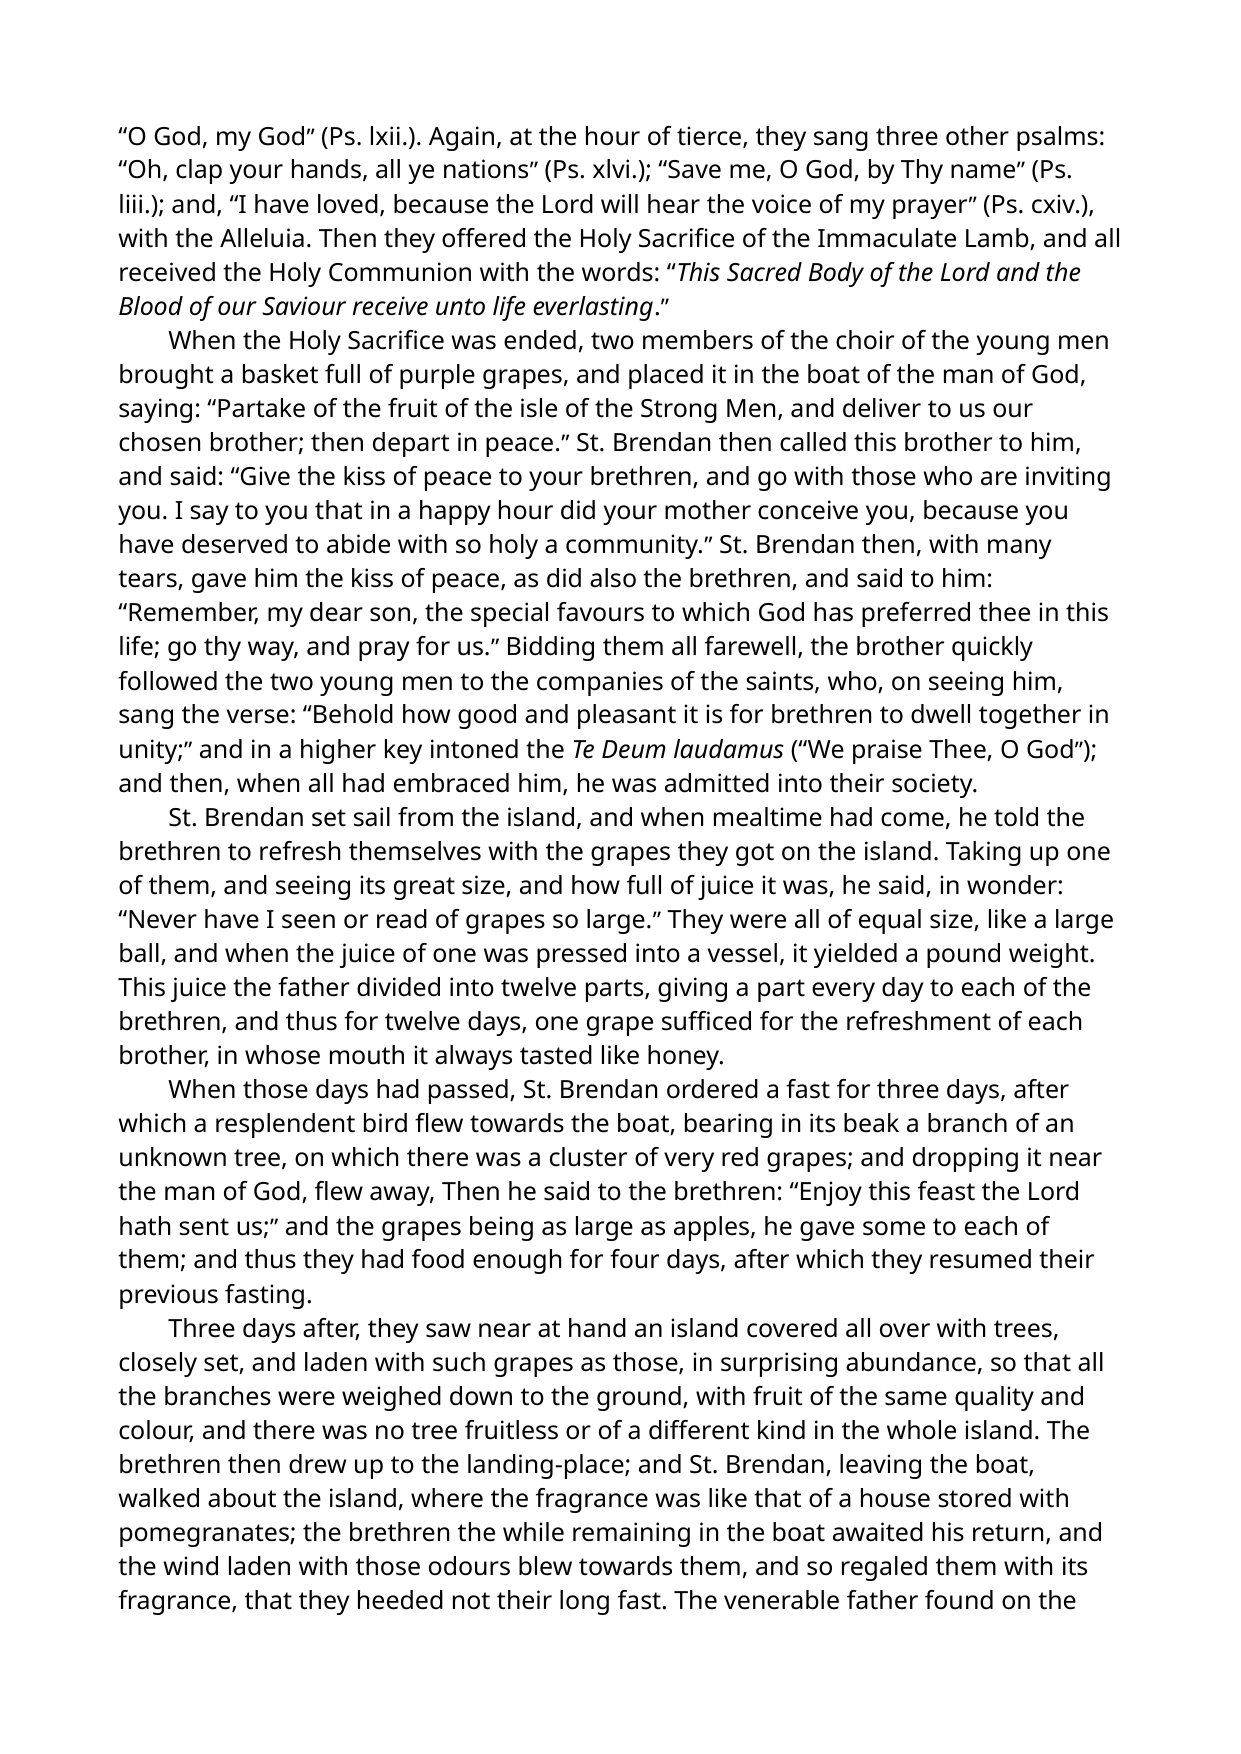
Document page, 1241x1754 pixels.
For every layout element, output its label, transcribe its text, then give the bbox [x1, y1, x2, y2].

text When those days had passed, St. Brendan ordered a fast for three days, after which a resplendent bird flew towards the boat, bearing in its beak a branch of an unknown tree, on which there was a cluster of very red grapes; and dropping it near the man of God, flew away, Then he said to the brethren: “Enjoy this feast the Lord hath sent us;” and the grapes being as large as apples, he gave some to each of them; and thus they had food enough for four days, after which they resumed their previous fasting. [118, 1072, 1122, 1310]
text Three days after, they saw near at hand an island covered all over with trees, closely set, and laden with such grapes as those, in surprising abundance, so that all the branches were weighed down to the ground, with fruit of the same quality and colour, and there was no tree fruitless or of a different kind in the whole island. The brethren then drew up to the landing-place; and St. Brendan, leaving the boat, walked about the island, where the fragrance was like that of a house stored with pomegranates; the brethren the while remaining in the boat awaited his return, and the wind laden with those odours blew towards them, and so regaled them with its fragrance, that they heeded not their long fast. The venerable father found on the [118, 1310, 1122, 1617]
text When the Holy Sacrifice was ended, two members of the choir of the young men brought a basket full of purple grapes, and placed it in the boat of the man of God, saying: “Partake of the fruit of the isle of the Strong Men, and deliver to us our chosen brother; then depart in peace.” St. Brendan then called this brother to him, and said: “Give the kiss of peace to your brethren, and go with those who are inviting you. I say to you that in a happy hour did your mother conceive you, because you have deserved to abide with so holy a community.” St. Brendan then, with many tears, gave him the kiss of peace, as did also the brethren, and said to him: “Remember, my dear son, the special favours to which God has preferred thee in this life; go thy way, and pray for us.” Bidding them all farewell, the brother quickly followed the two young men to the companies of the saints, who, on seeing him, sang the verse: “Behold how good and pleasant it is for brethren to dwell together in unity;” and in a higher key intoned the Te Deum laudamus (“We praise Thee, O God”); and then, when all had embraced him, he was admitted into their society. [118, 322, 1122, 799]
text “O God, my God” (Ps. lxii.). Again, at the hour of tierce, they sang three other psalms: “Oh, clap your hands, all ye nations” (Ps. xlvi.); “Save me, O God, by Thy name” (Ps. liii.); and, “I have loved, because the Lord will hear the voice of my prayer” (Ps. cxiv.), with the Alleluia. Then they offered the Holy Sacrifice of the Immaculate Lamb, and all received the Holy Communion with the words: “This Sacred Body of the Lord and the Blood of our Saviour receive unto life everlasting.” [118, 118, 1122, 322]
text St. Brendan set sail from the island, and when mealtime had come, he told the brethren to refresh themselves with the grapes they got on the island. Taking up one of them, and seeing its great size, and how full of juice it was, he said, in wonder: “Never have I seen or read of grapes so large.” They were all of equal size, like a large ball, and when the juice of one was pressed into a vessel, it yielded a pound weight. This juice the father divided into twelve parts, giving a part every day to each of the brethren, and thus for twelve days, one grape sufficed for the refreshment of each brother, in whose mouth it always tasted like honey. [118, 799, 1122, 1072]
